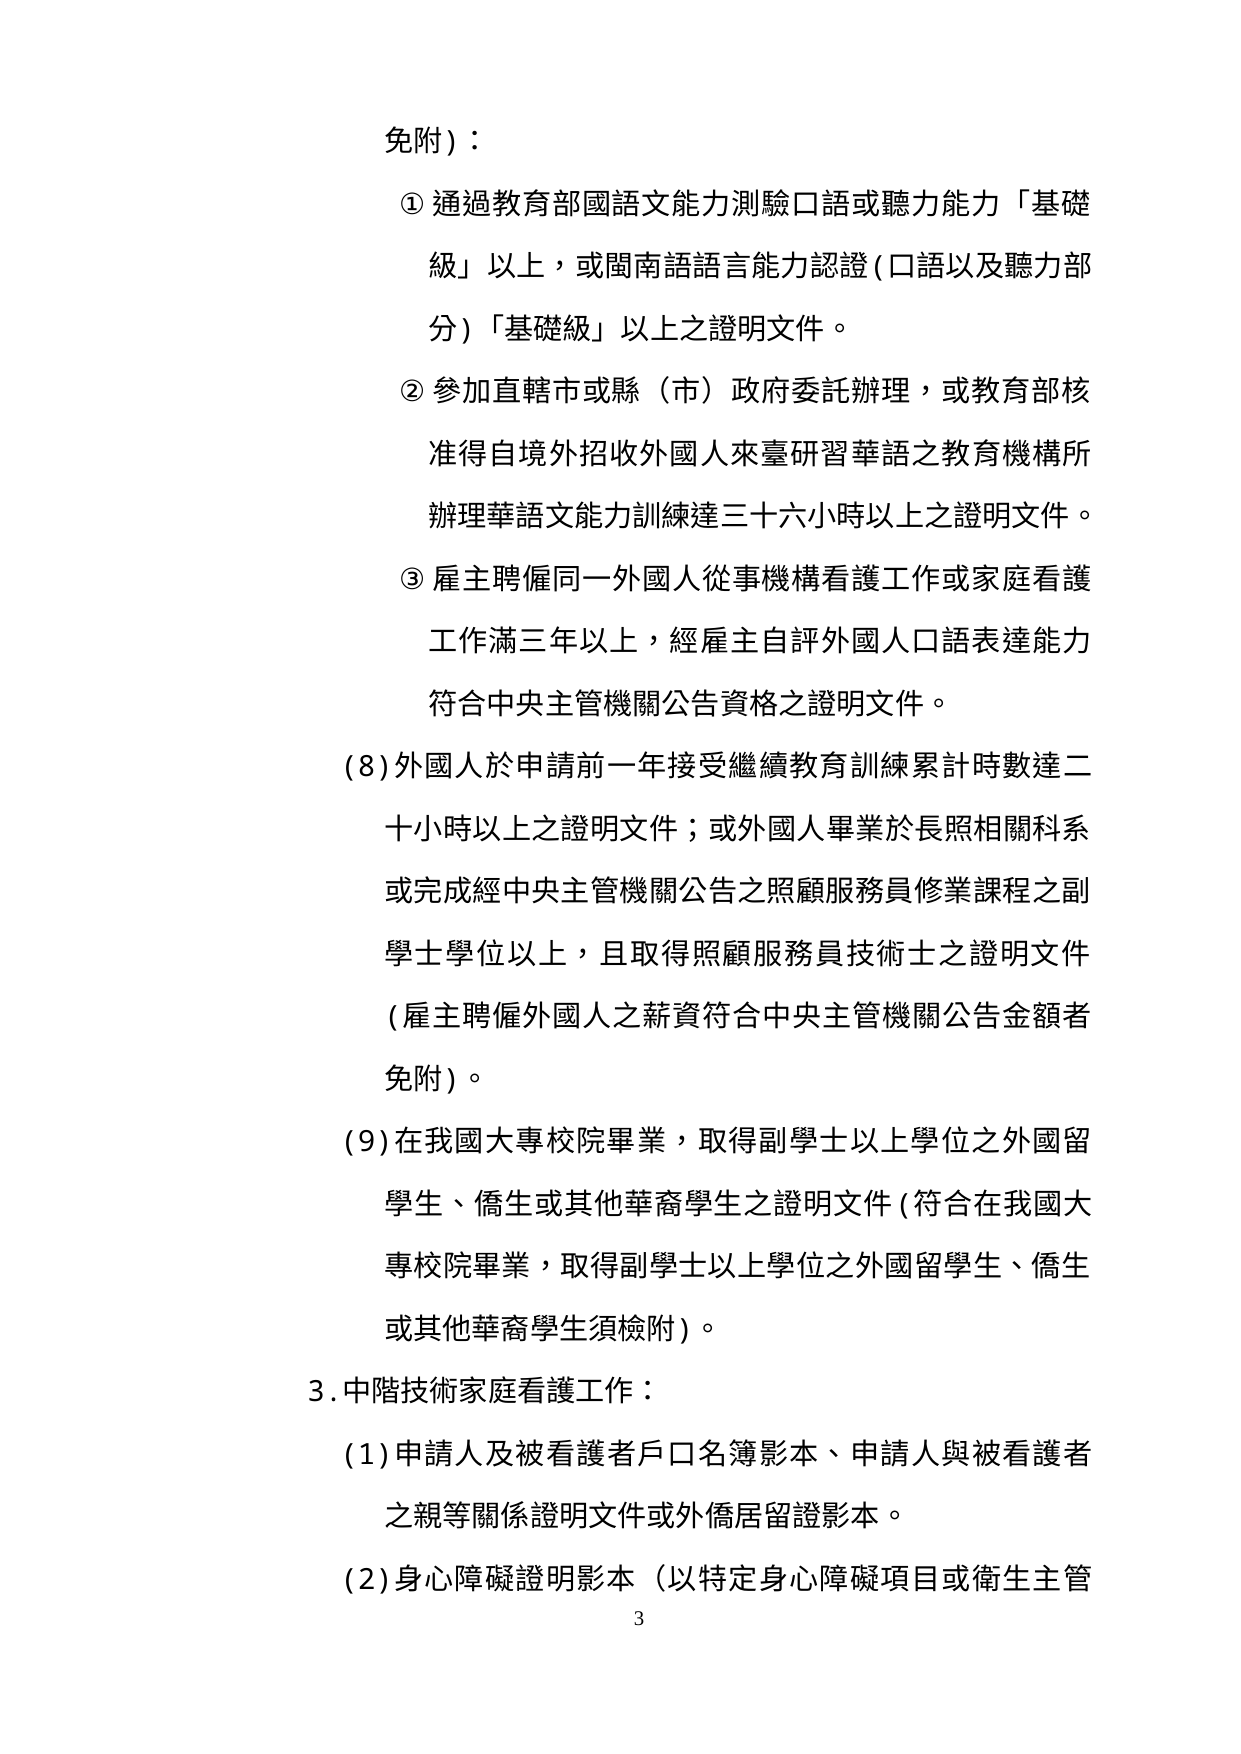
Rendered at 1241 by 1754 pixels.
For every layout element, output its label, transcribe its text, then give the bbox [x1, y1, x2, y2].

text ③雇主聘僱同一外國人從事機構看護工作或家庭看護工作滿三年以上，經雇主自評外國人口語表達能力符合中央主管機關公告資格之證明文件。 [399, 535, 1092, 722]
text (1)申請人及被看護者戶口名簿影本、申請人與被看護者之親等關係證明文件或外僑居留證影本。 [340, 1410, 1092, 1535]
text 免附)： [340, 97, 1092, 160]
text ②參加直轄市或縣（市）政府委託辦理，或教育部核准得自境外招收外國人來臺研習華語之教育機構所辦理華語文能力訓練達三十六小時以上之證明文件。 [399, 347, 1092, 535]
text (2)身心障礙證明影本（以特定身心障礙項目或衛生主管機關公告之身心障礙類別鑑定向度提出申請者應檢附）。但以肢體障礙（限運動神經元或巴金森氏症等二類疾病）或罕見疾病（限運動神經元疾病）申請中階技術家庭看護工，且未曾聘僱外籍家庭看護工或中階技術家庭看護工者，需加附註記有運動神經元疾病、肌萎縮性側索硬化症或巴金森氏症等其中一種疾病之診斷證明書或身心障礙者鑑定表影本。 [340, 1535, 1092, 1597]
text ①通過教育部國語文能力測驗口語或聽力能力「基礎級」以上，或閩南語語言能力認證(口語以及聽力部分)「基礎級」以上之證明文件。 [399, 160, 1092, 347]
text (8)外國人於申請前一年接受繼續教育訓練累計時數達二十小時以上之證明文件；或外國人畢業於長照相關科系或完成經中央主管機關公告之照顧服務員修業課程之副學士學位以上，且取得照顧服務員技術士之證明文件(雇主聘僱外國人之薪資符合中央主管機關公告金額者免附)。 [340, 722, 1092, 1097]
text (9)在我國大專校院畢業，取得副學士以上學位之外國留學生、僑生或其他華裔學生之證明文件(符合在我國大專校院畢業，取得副學士以上學位之外國留學生、僑生或其他華裔學生須檢附)。 [340, 1097, 1092, 1347]
text 3.中階技術家庭看護工作： [307, 1347, 1092, 1410]
